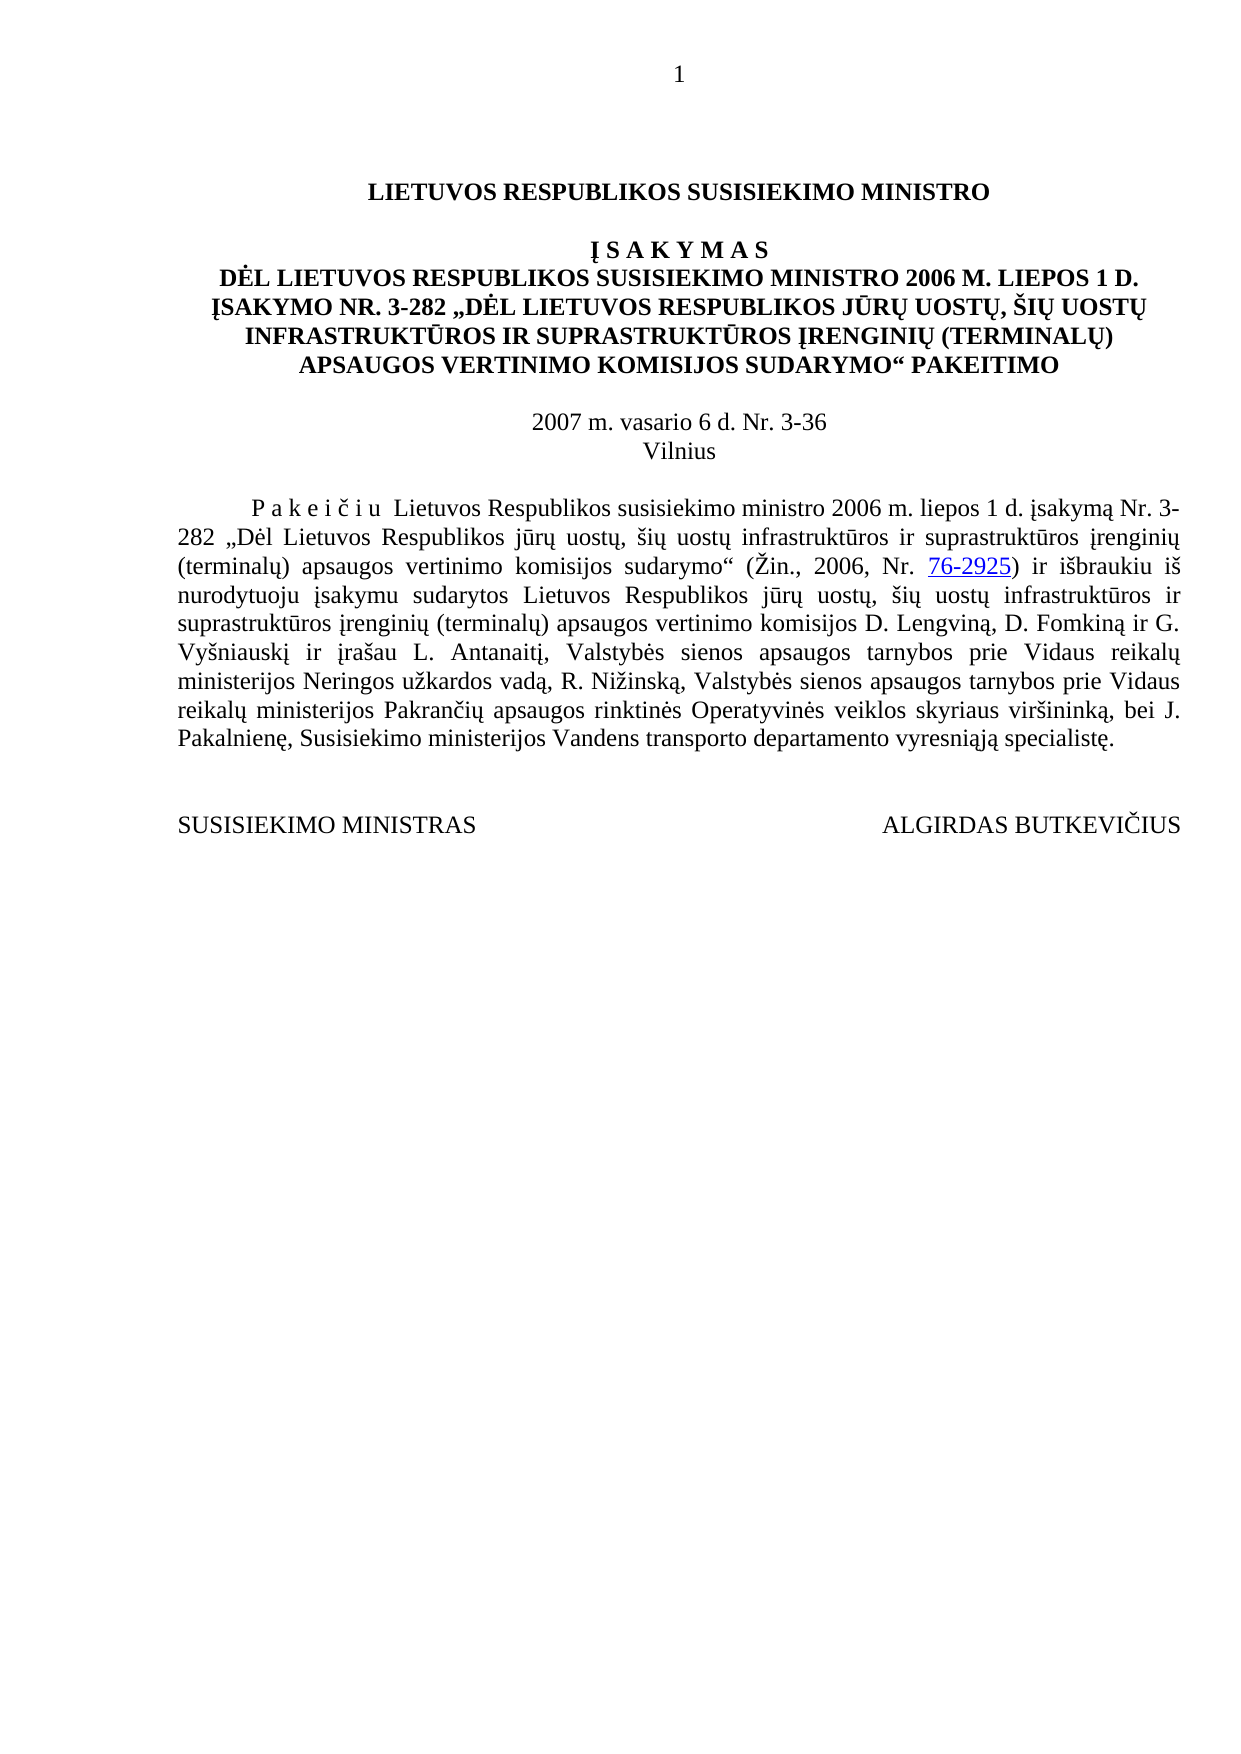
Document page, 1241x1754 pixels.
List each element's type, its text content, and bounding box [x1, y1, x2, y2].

text Vilnius [177, 436, 1181, 465]
text 2007 m. vasario 6 d. Nr. 3-36 [177, 407, 1181, 436]
text SUSISIEKIMO MINISTRAS ALGIRDAS BUTKEVIČIUS [177, 810, 1181, 838]
text Į S A K Y M A S [177, 235, 1181, 263]
text Pakeičiu Lietuvos Respublikos susisiekimo ministro 2006 m. liepos 1 d. įsakymą Nr. 3-282 „Dėl Lietuvos Respublikos jūrų uostų, šių uostų infrastruktūros ir suprastruktūros įrenginių (terminalų) apsaugos vertinimo komisijos sudarymo“ (Žin., 2006, Nr. 76-2925) ir išbraukiu iš nurodytuoju įsakymu sudarytos Lietuvos Respublikos jūrų uostų, šių uostų infrastruktūros ir suprastruktūros įrenginių (terminalų) apsaugos vertinimo komisijos D. Lengviną, D. Fomkiną ir G. Vyšniauskį ir įrašau L. Antanaitį, Valstybės sienos apsaugos tarnybos prie Vidaus reikalų ministerijos Neringos užkardos vadą, R. Nižinską, Valstybės sienos apsaugos tarnybos prie Vidaus reikalų ministerijos Pakrančių apsaugos rinktinės Operatyvinės veiklos skyriaus viršininką, bei J. Pakalnienę, Susisiekimo ministerijos Vandens transporto departamento vyresniąją specialistę. [177, 493, 1181, 752]
text LIETUVOS RESPUBLIKOS SUSISIEKIMO MINISTRO [177, 177, 1181, 206]
text DĖL LIETUVOS RESPUBLIKOS SUSISIEKIMO MINISTRO 2006 M. LIEPOS 1 D. ĮSAKYMO NR. 3-282 „DĖL LIETUVOS RESPUBLIKOS JŪRŲ UOSTŲ, ŠIŲ UOSTŲ INFRASTRUKTŪROS IR SUPRASTRUKTŪROS ĮRENGINIŲ (TERMINALŲ) APSAUGOS VERTINIMO KOMISIJOS SUDARYMO“ PAKEITIMO [177, 263, 1181, 378]
